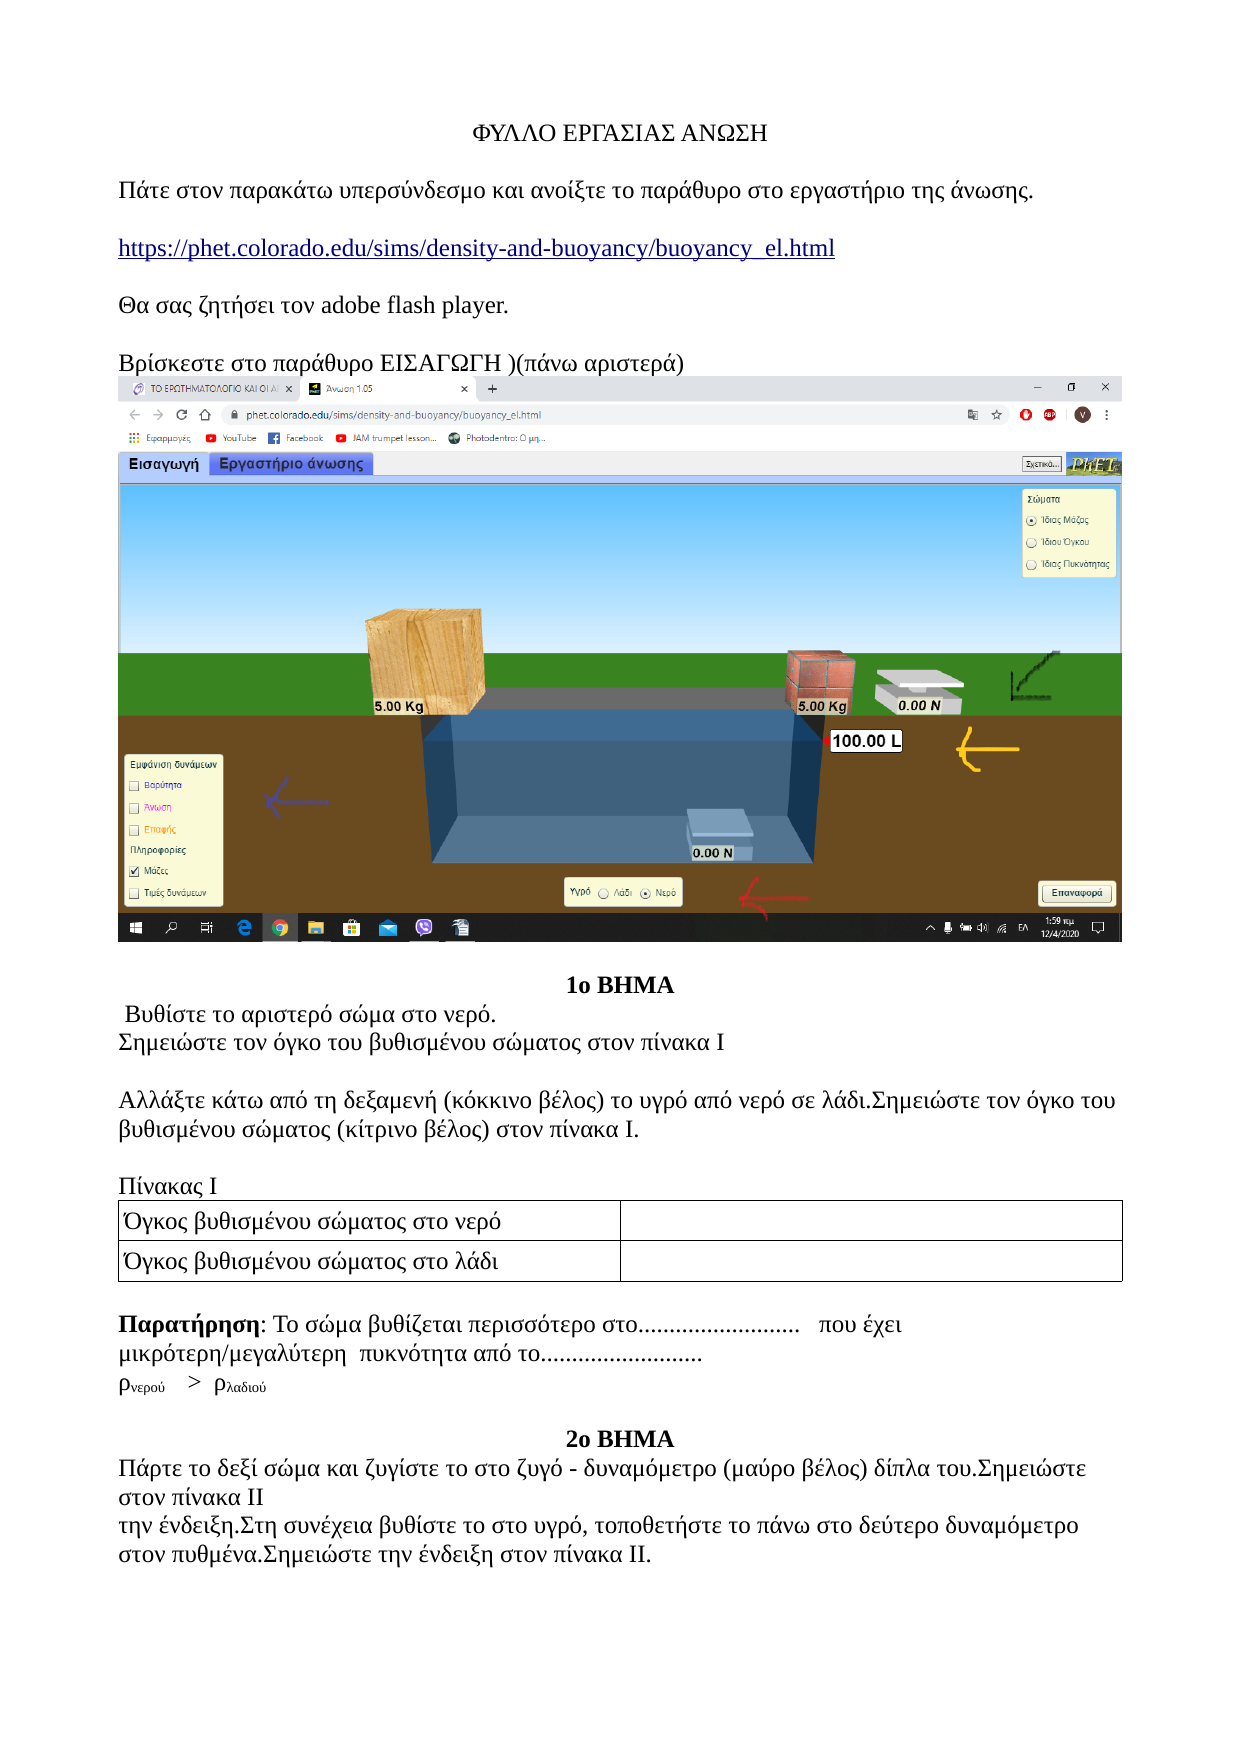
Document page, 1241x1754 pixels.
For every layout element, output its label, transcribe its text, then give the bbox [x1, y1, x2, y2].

text ΦΥΛΛΟ ΕΡΓΑΣΙΑΣ ΑΝΩΣΗ [118, 118, 1122, 147]
text Παρατήρηση: Το σώμα βυθίζεται περισσότερο στο.......................... που έχει μικρότερη/μεγαλύτερη πυκνότητα από το.......................... [118, 1309, 1122, 1367]
text Αλλάξτε κάτω από τη δεξαμενή (κόκκινο βέλος) το υγρό από νερό σε λάδι.Σημειώστε τον όγκο του βυθισμένου σώματος (κίτρινο βέλος) στον πίνακα Ι. [118, 1085, 1122, 1142]
table_header [621, 1201, 1122, 1240]
text 1ο ΒΗΜΑ [118, 970, 1122, 999]
text την ένδειξη.Στη συνέχεια βυθίστε το στο υγρό, τοποθετήστε το πάνω στο δεύτερο δυναμόμετρο στον πυθμένα.Σημειώστε την ένδειξη στον πίνακα ΙΙ. [118, 1511, 1122, 1568]
text Πάρτε το δεξί σώμα και ζυγίστε το στο ζυγό - δυναμόμετρο (μαύρο βέλος) δίπλα του.Σημειώστε στον πίνακα ΙΙ [118, 1453, 1122, 1511]
table_header Όγκος βυθισμένου σώματος στο νερό [119, 1201, 620, 1240]
text ρνερού > ρλαδιού [118, 1367, 1122, 1396]
text 2ο ΒΗΜΑ [118, 1424, 1122, 1453]
text Σημειώστε τον όγκο του βυθισμένου σώματος στον πίνακα Ι [118, 1027, 1122, 1056]
text Πάτε στον παρακάτω υπερσύνδεσμο και ανοίξτε το παράθυρο στο εργαστήριο της άνωσης. [118, 176, 1122, 204]
picture [118, 376, 1122, 942]
text https://phet.colorado.edu/sims/density-and-buoyancy/buoyancy_el.html [118, 233, 1122, 262]
text Θα σας ζητήσει τον adobe flash player. [118, 291, 1122, 319]
text Πίνακας Ι [118, 1171, 1122, 1200]
text Βρίσκεστε στο παράθυρο ΕΙΣΑΓΩΓΗ )(πάνω αριστερά) [118, 348, 1122, 376]
table_cell [621, 1241, 1122, 1281]
text Βυθίστε το αριστερό σώμα στο νερό. [118, 999, 1122, 1027]
table_cell Όγκος βυθισμένου σώματος στο λάδι [119, 1241, 620, 1281]
